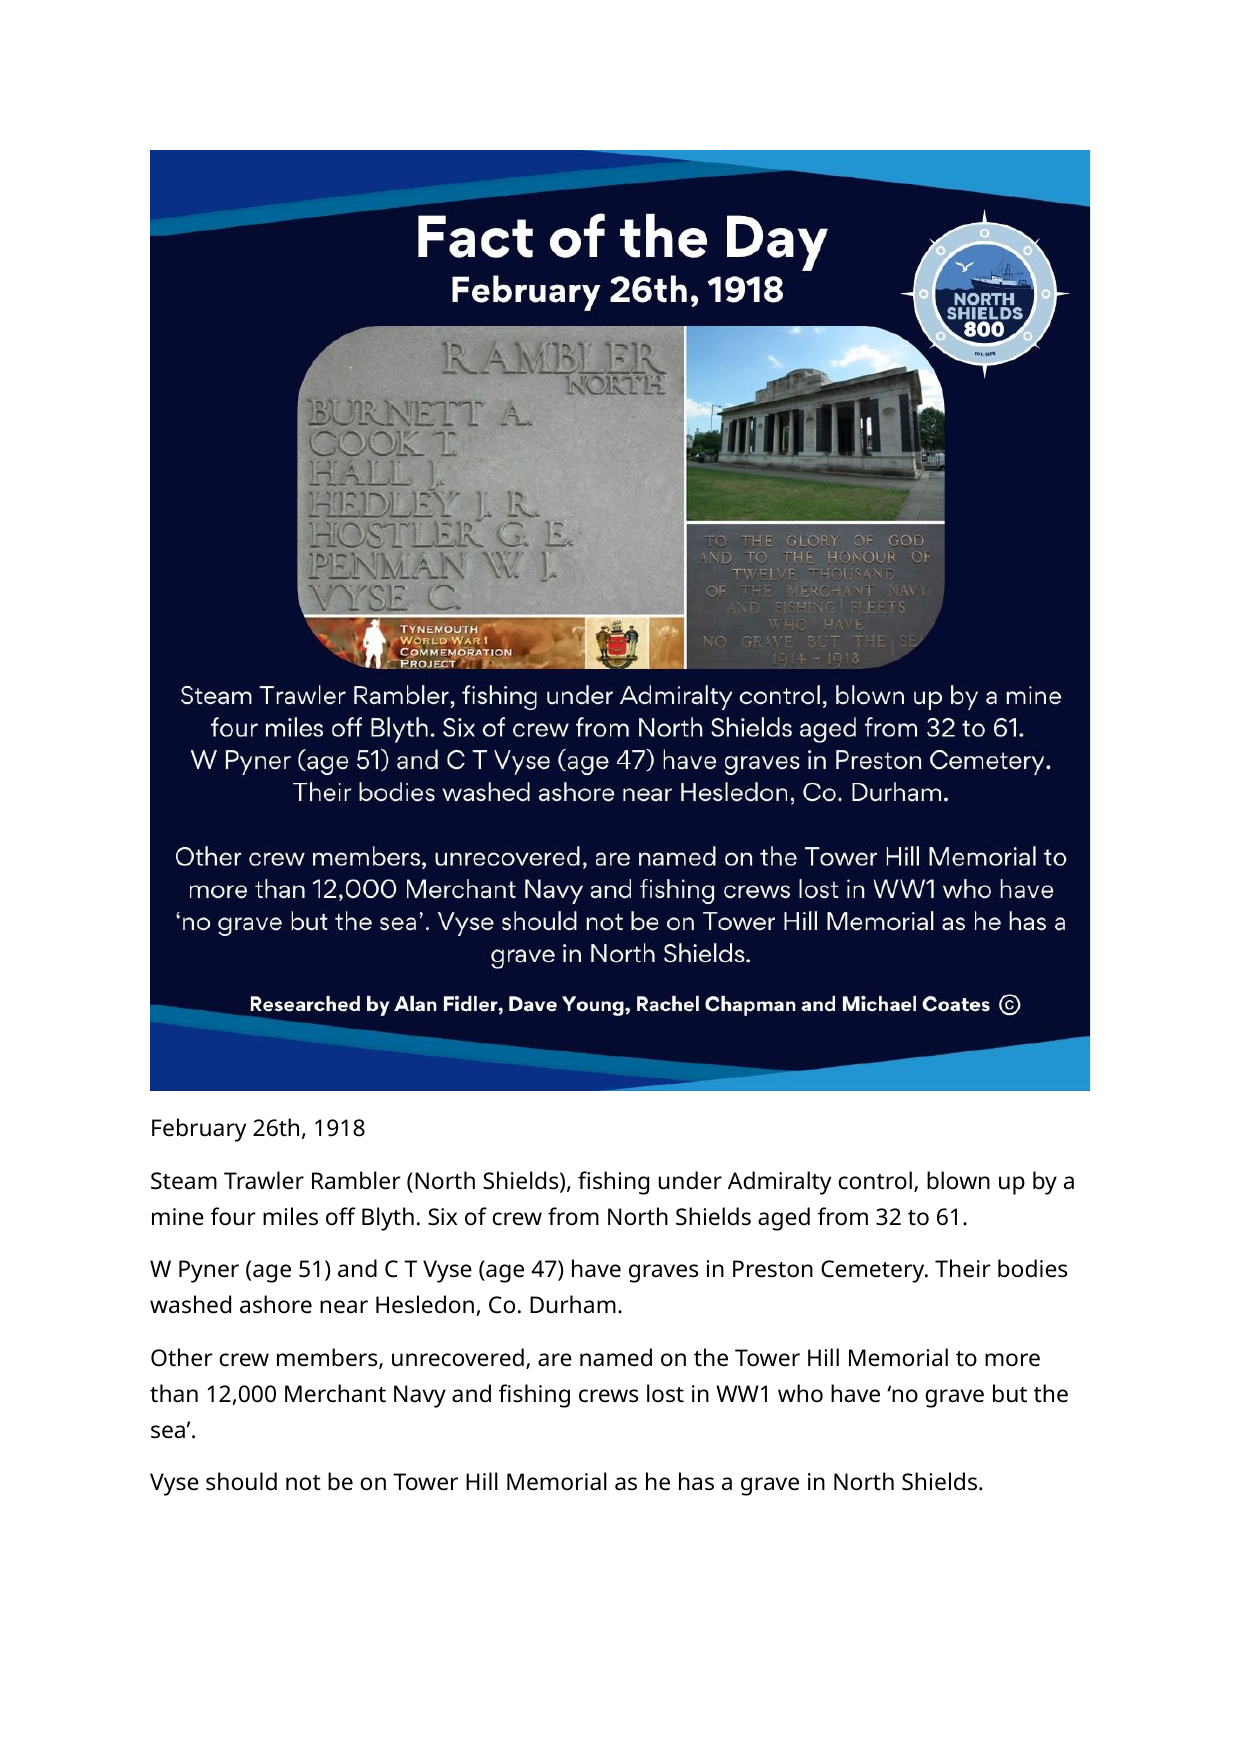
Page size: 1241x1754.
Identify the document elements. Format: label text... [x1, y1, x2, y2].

text Other crew members, unrecovered, are named on the Tower Hill Memorial to more than 12,000 Merchant Navy and fishing crews lost in WW1 who have ‘no grave but the sea’. [150, 1342, 1090, 1445]
text Steam Trawler Rambler (North Shields), fishing under Admiralty control, blown up by a mine four miles off Blyth. Six of crew from North Shields aged from 32 to 61. [150, 1164, 1090, 1232]
text Vyse should not be on Tower Hill Memorial as he has a grave in North Shields. [150, 1466, 1090, 1497]
text W Pyner (age 51) and C T Vyse (age 47) have graves in Preston Cemetery. Their bodies washed ashore near Hesledon, Co. Durham. [150, 1253, 1090, 1320]
text February 26th, 1918 [150, 1112, 1090, 1143]
